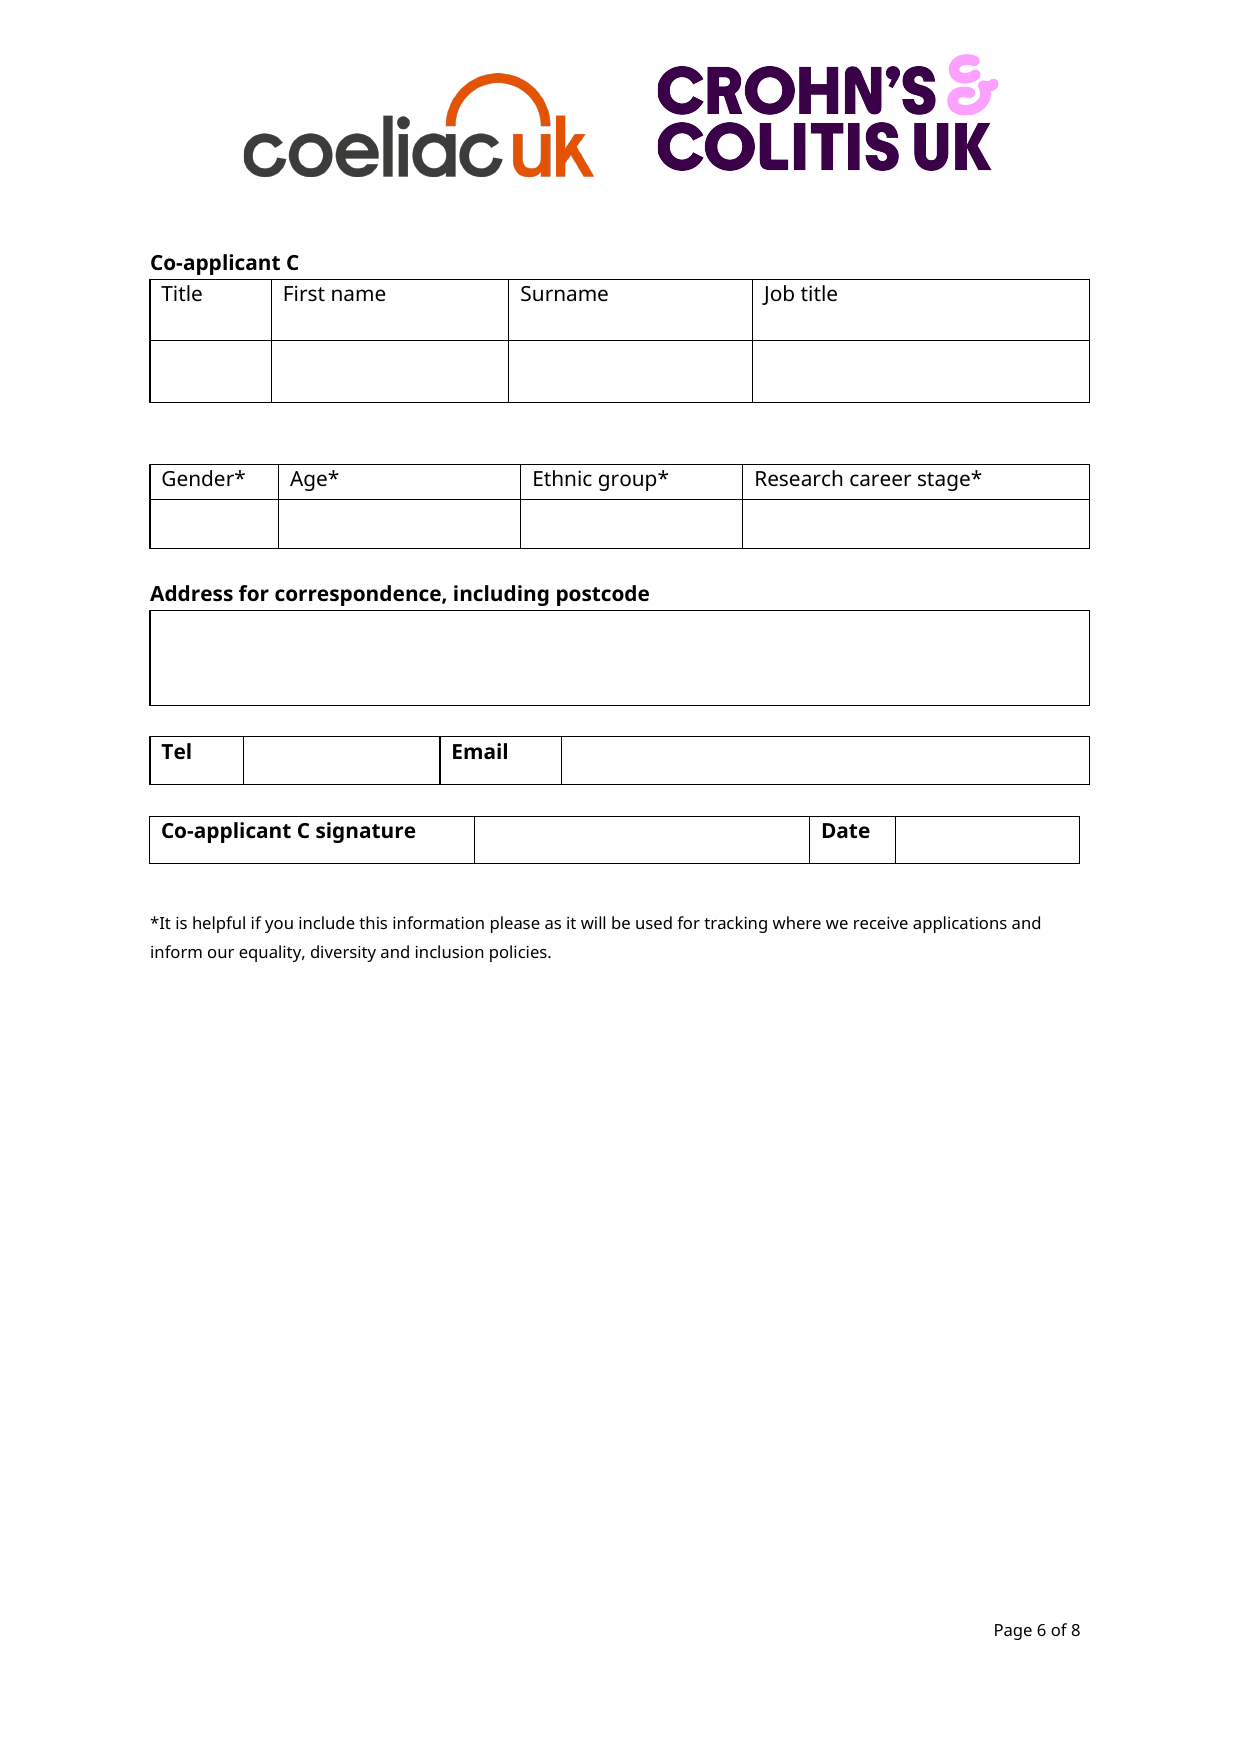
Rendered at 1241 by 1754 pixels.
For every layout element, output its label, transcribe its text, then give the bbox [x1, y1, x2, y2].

table_header Co-applicant C signature [150, 817, 474, 863]
table_header Surname [509, 280, 752, 340]
table_cell [279, 500, 520, 548]
table_header [475, 817, 809, 863]
table_header Research career stage* [743, 465, 1089, 499]
table_cell [509, 341, 752, 402]
table_header Job title [753, 280, 1089, 340]
table_header Title [151, 280, 271, 340]
table_header [244, 737, 439, 784]
table_header [562, 737, 1089, 784]
table_header [151, 611, 1089, 705]
text Address for correspondence, including postcode [150, 579, 1090, 608]
table_cell [753, 341, 1089, 402]
table_header First name [272, 280, 508, 340]
table_cell [151, 341, 271, 402]
table_header Date [810, 817, 895, 863]
table_header Email [441, 737, 561, 784]
table_header Tel [151, 737, 243, 784]
table_header Ethnic group* [521, 465, 742, 499]
text *It is helpful if you include this information please as it will be used for tracking where we receive applications and inform our equality, diversity and inclusion policies. [150, 911, 1090, 964]
table_header Gender* [151, 465, 278, 499]
table_cell [521, 500, 742, 548]
table_cell [151, 500, 278, 548]
text Co-applicant C [150, 248, 1090, 276]
table_cell [743, 500, 1089, 548]
table_header [896, 817, 1079, 863]
table_cell [272, 341, 508, 402]
table_header Age* [279, 465, 520, 499]
